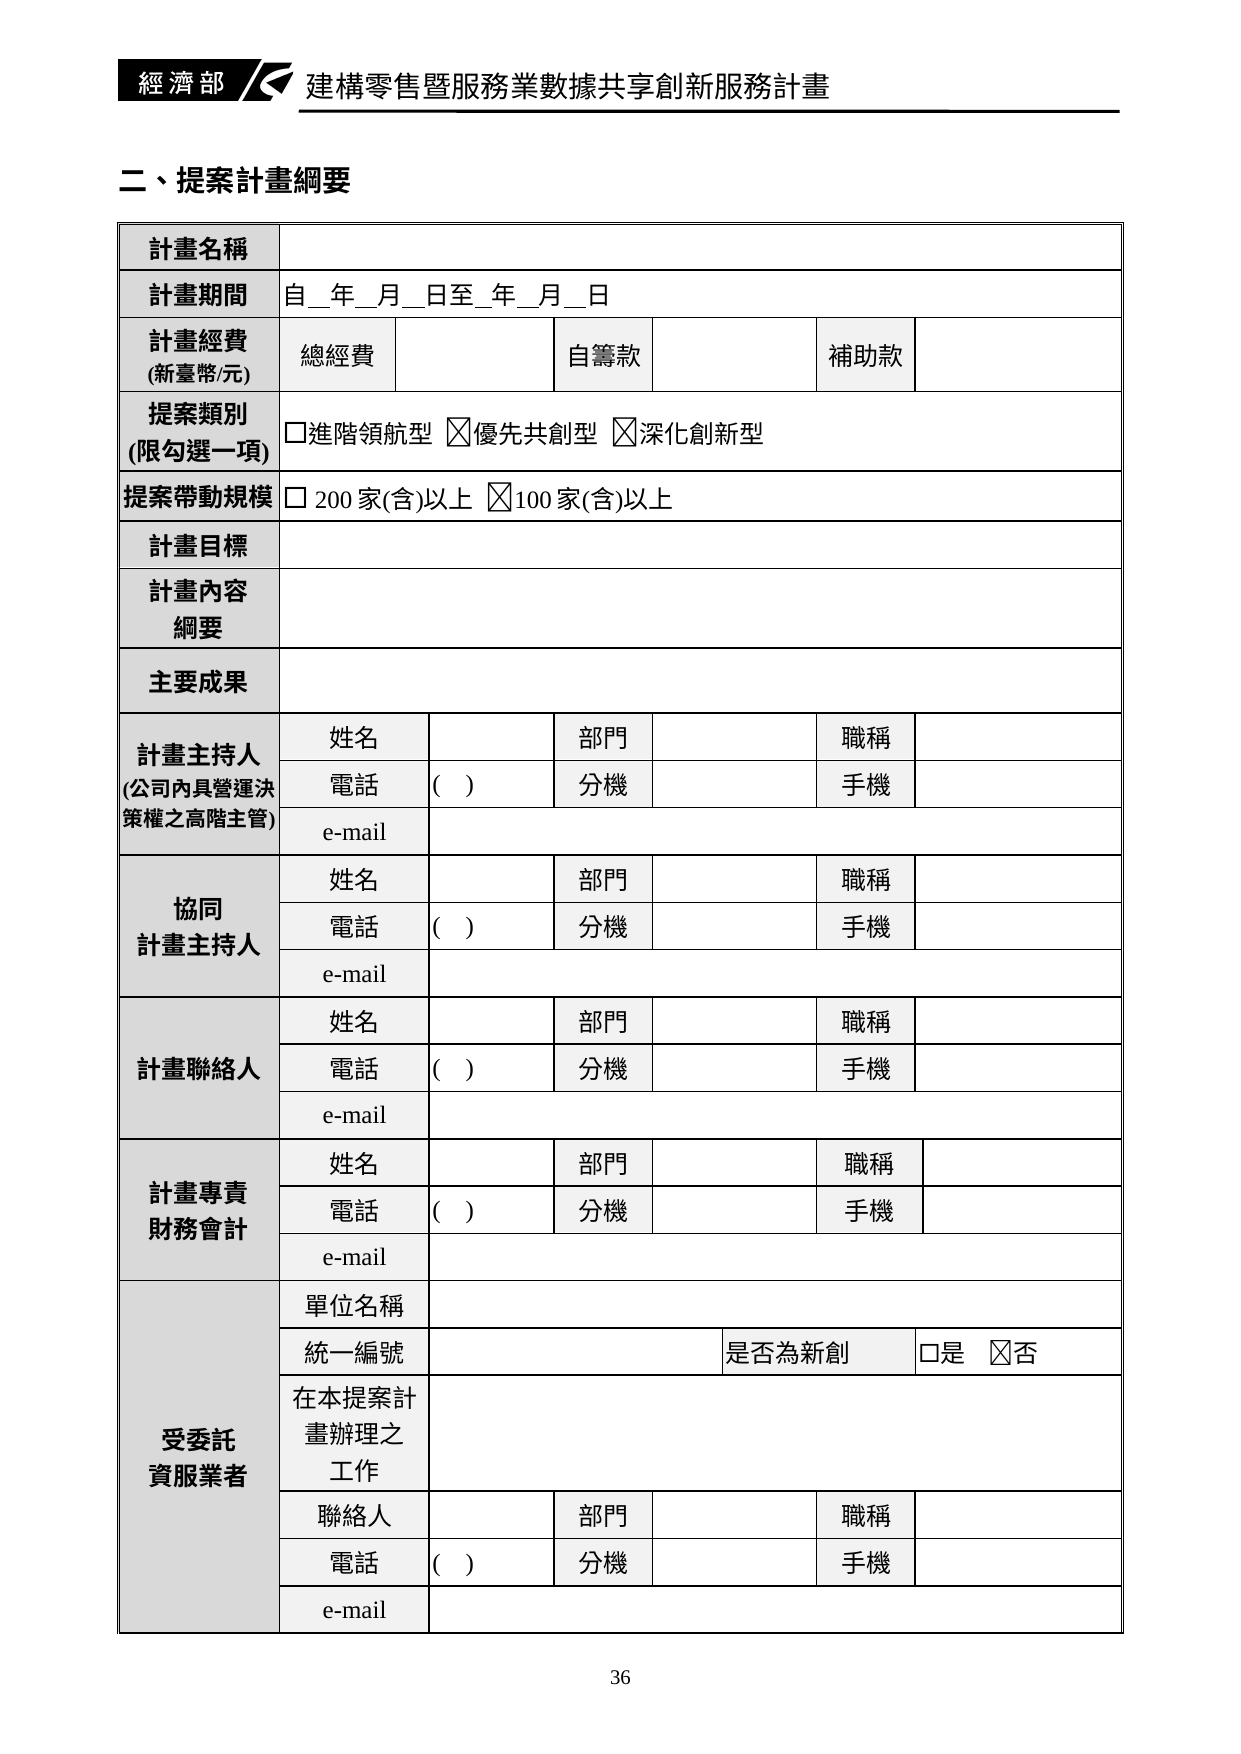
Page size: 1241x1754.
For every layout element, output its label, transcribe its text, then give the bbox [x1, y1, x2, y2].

table_cell [430, 998, 553, 1043]
picture [118, 59, 294, 101]
table_cell 電話 [280, 761, 428, 807]
table_cell 總經費 [280, 318, 395, 391]
table_cell 電話 [280, 903, 428, 949]
table_cell [430, 856, 553, 901]
table_cell [653, 1539, 816, 1585]
table_cell [916, 1045, 1121, 1091]
table_cell 分機 [555, 1045, 652, 1091]
table_cell [924, 1187, 1121, 1232]
table_cell [916, 1539, 1121, 1585]
table_cell 主要成果 [120, 649, 279, 712]
table_cell [924, 1140, 1121, 1185]
table_cell 是 否 [916, 1329, 1121, 1374]
table_cell [430, 1329, 722, 1374]
table_cell ( ) [430, 761, 553, 807]
table_cell [430, 950, 1121, 996]
table_cell 進階領航型 優先共創型 深化創新型 [280, 392, 1121, 470]
table_cell 單位名稱 [280, 1281, 428, 1327]
table_cell [653, 1492, 816, 1538]
table_cell [916, 318, 1121, 391]
table_cell [916, 714, 1121, 759]
table_cell [430, 1140, 553, 1185]
table_cell 手機 [817, 1045, 914, 1091]
table_cell ( ) [430, 903, 553, 949]
table_cell [430, 1376, 1121, 1490]
table_cell [396, 318, 553, 391]
table_cell 自 年 月 日至 年 月 日 [280, 271, 1121, 317]
table_cell 協同 計畫主持人 [120, 856, 279, 996]
table_cell 職稱 [817, 714, 914, 759]
table_cell 計畫期間 [120, 271, 279, 317]
table_cell 統一編號 [280, 1329, 428, 1374]
subtitle 二、提案計畫綱要 [118, 158, 1122, 200]
table_cell [653, 318, 816, 391]
table_cell [280, 522, 1121, 567]
table_cell 手機 [817, 1187, 922, 1232]
table_cell 自籌款 [555, 318, 652, 391]
table_cell 職稱 [817, 1140, 922, 1185]
table_cell [280, 649, 1121, 712]
table_cell 手機 [817, 761, 914, 807]
table_cell [653, 761, 816, 807]
table_cell 姓名 [280, 856, 428, 901]
table_cell 計畫聯絡人 [120, 998, 279, 1138]
table_cell e-mail [280, 1092, 428, 1138]
table_cell [916, 998, 1121, 1043]
table_cell 計畫目標 [120, 522, 279, 567]
table_cell [430, 1492, 553, 1538]
table_cell 職稱 [817, 1492, 914, 1538]
table_cell [430, 808, 1121, 854]
table_cell 分機 [555, 903, 652, 949]
table_cell 部門 [555, 1492, 652, 1538]
table_cell [280, 569, 1121, 647]
table_cell 受委託 資服業者 [120, 1281, 279, 1632]
table_cell 分機 [555, 1187, 652, 1232]
table_cell [430, 714, 553, 759]
table_cell 手機 [817, 1539, 914, 1585]
table_cell [916, 761, 1121, 807]
table_cell 補助款 [817, 318, 914, 391]
table_cell [653, 903, 816, 949]
table_cell 部門 [555, 998, 652, 1043]
table_header 計畫名稱 [120, 225, 279, 269]
table_cell [653, 714, 816, 759]
table_cell [916, 1492, 1121, 1538]
table_cell 姓名 [280, 714, 428, 759]
table_cell 手機 [817, 903, 914, 949]
table_cell 是否為新創 [723, 1329, 915, 1374]
table_cell e-mail [280, 808, 428, 854]
table_cell [653, 1045, 816, 1091]
table_header [280, 225, 1121, 269]
table_cell [430, 1281, 1121, 1327]
table_cell 提案帶動規模 [120, 472, 279, 520]
table_cell 姓名 [280, 1140, 428, 1185]
table_cell 部門 [555, 856, 652, 901]
table_cell e-mail [280, 1234, 428, 1280]
table_cell 電話 [280, 1187, 428, 1232]
table_cell 分機 [555, 1539, 652, 1585]
table_cell [430, 1587, 1121, 1632]
table_cell ( ) [430, 1539, 553, 1585]
table_cell 部門 [555, 714, 652, 759]
table_cell [653, 998, 816, 1043]
table_cell 計畫內容 綱要 [120, 569, 279, 647]
table_cell 職稱 [817, 856, 914, 901]
table_cell 計畫專責 財務會計 [120, 1140, 279, 1280]
table_cell 部門 [555, 1140, 652, 1185]
table_cell 姓名 [280, 998, 428, 1043]
table_cell 在本提案計畫辦理之 工作 [280, 1376, 428, 1490]
table_cell 電話 [280, 1539, 428, 1585]
table_cell 電話 [280, 1045, 428, 1091]
table_cell [653, 1140, 816, 1185]
table_cell [430, 1234, 1121, 1280]
table_cell 聯絡人 [280, 1492, 428, 1538]
table_cell  200家(含)以上 100家(含)以上 [280, 472, 1121, 520]
table_cell 提案類別 (限勾選一項) [120, 392, 279, 470]
table_cell e-mail [280, 1587, 428, 1632]
table_cell [916, 903, 1121, 949]
table_cell 職稱 [817, 998, 914, 1043]
table_cell [653, 1187, 816, 1232]
table_cell [653, 856, 816, 901]
table_cell 計畫經費 (新臺幣/元) [120, 318, 279, 391]
table_cell [916, 856, 1121, 901]
table_cell 分機 [555, 761, 652, 807]
table_cell 計畫主持人 (公司內具營運決策權之高階主管) [120, 714, 279, 854]
table_cell ( ) [430, 1187, 553, 1232]
table_cell e-mail [280, 950, 428, 996]
table_cell [430, 1092, 1121, 1138]
table_cell ( ) [430, 1045, 553, 1091]
